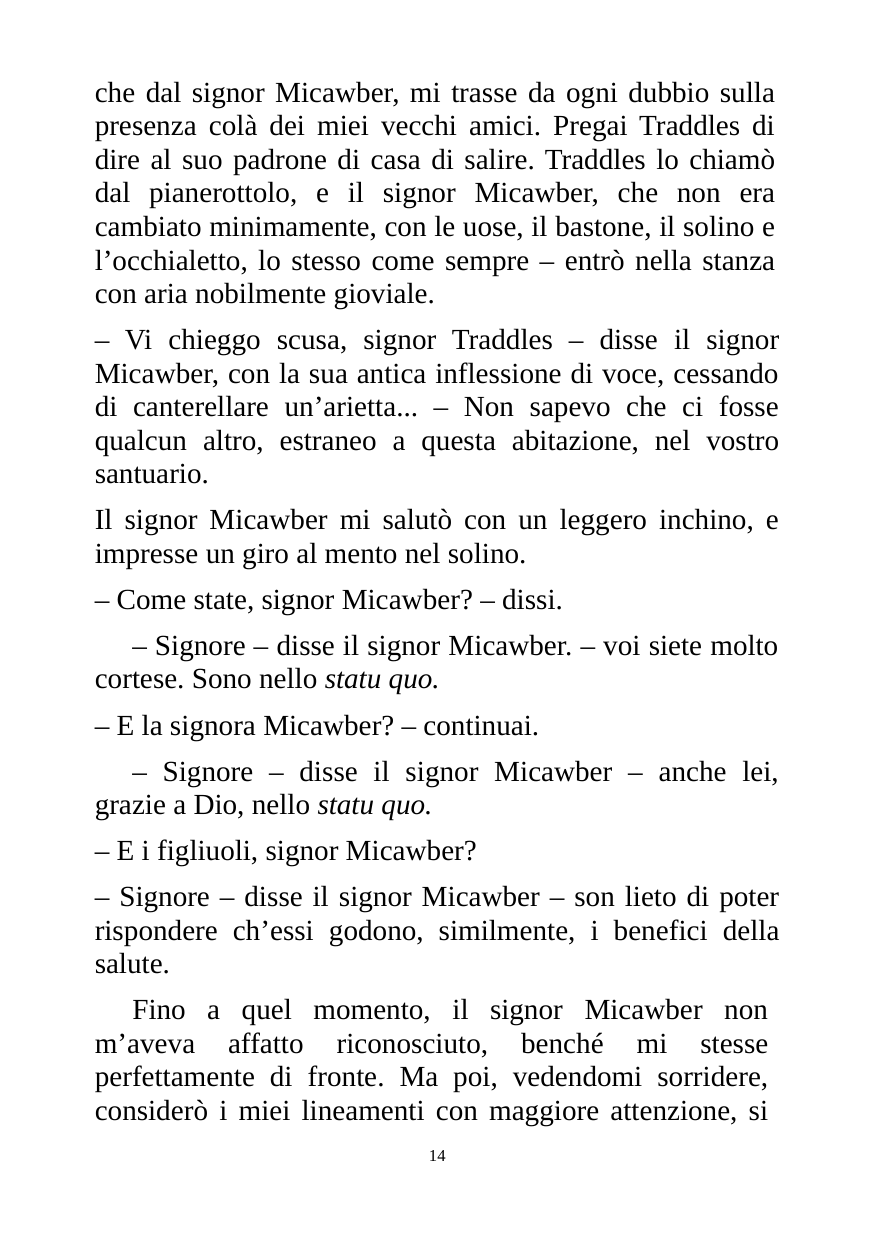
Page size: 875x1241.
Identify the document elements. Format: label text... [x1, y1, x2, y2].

text – Signore – disse il signor Micawber – son lieto di poter rispondere ch’essi godono, similmente, i benefici della salute. [94, 879, 779, 980]
text – Vi chieggo scusa, signor Traddles – disse il signor Micawber, con la sua antica inflessione di voce, cessando di canterellare un’arietta... – Non sapevo che ci fosse qualcun altro, estraneo a questa abitazione, nel vostro santuario. [94, 322, 779, 490]
text che dal signor Micawber, mi trasse da ogni dubbio sulla presenza colà dei miei vecchi amici. Pregai Traddles di dire al suo padrone di casa di salire. Traddles lo chiamò dal pianerottolo, e il signor Micawber, che non era cambiato minimamente, con le uose, il bastone, il solino e l’occhialetto, lo stesso come sempre – entrò nella stanza con aria nobilmente gioviale. [94, 75, 776, 310]
text – E la signora Micawber? – continuai. [94, 708, 779, 741]
text – Come state, signor Micawber? – dissi. [94, 582, 779, 616]
text – Signore – disse il signor Micawber – anche lei, grazie a Dio, nello statu quo. [94, 754, 779, 821]
text – E i figliuoli, signor Micawber? [94, 833, 779, 867]
text Il signor Micawber mi salutò con un leggero inchino, e impresse un giro al mento nel solino. [94, 502, 779, 569]
text – Signore – disse il signor Micawber. – voi siete molto cortese. Sono nello statu quo. [94, 628, 779, 695]
text Fino a quel momento, il signor Micawber non m’aveva affatto riconosciuto, benché mi stesse perfettamente di fronte. Ma poi, vedendomi sorridere, considerò i miei lineamenti con maggiore attenzione, si [94, 992, 768, 1127]
